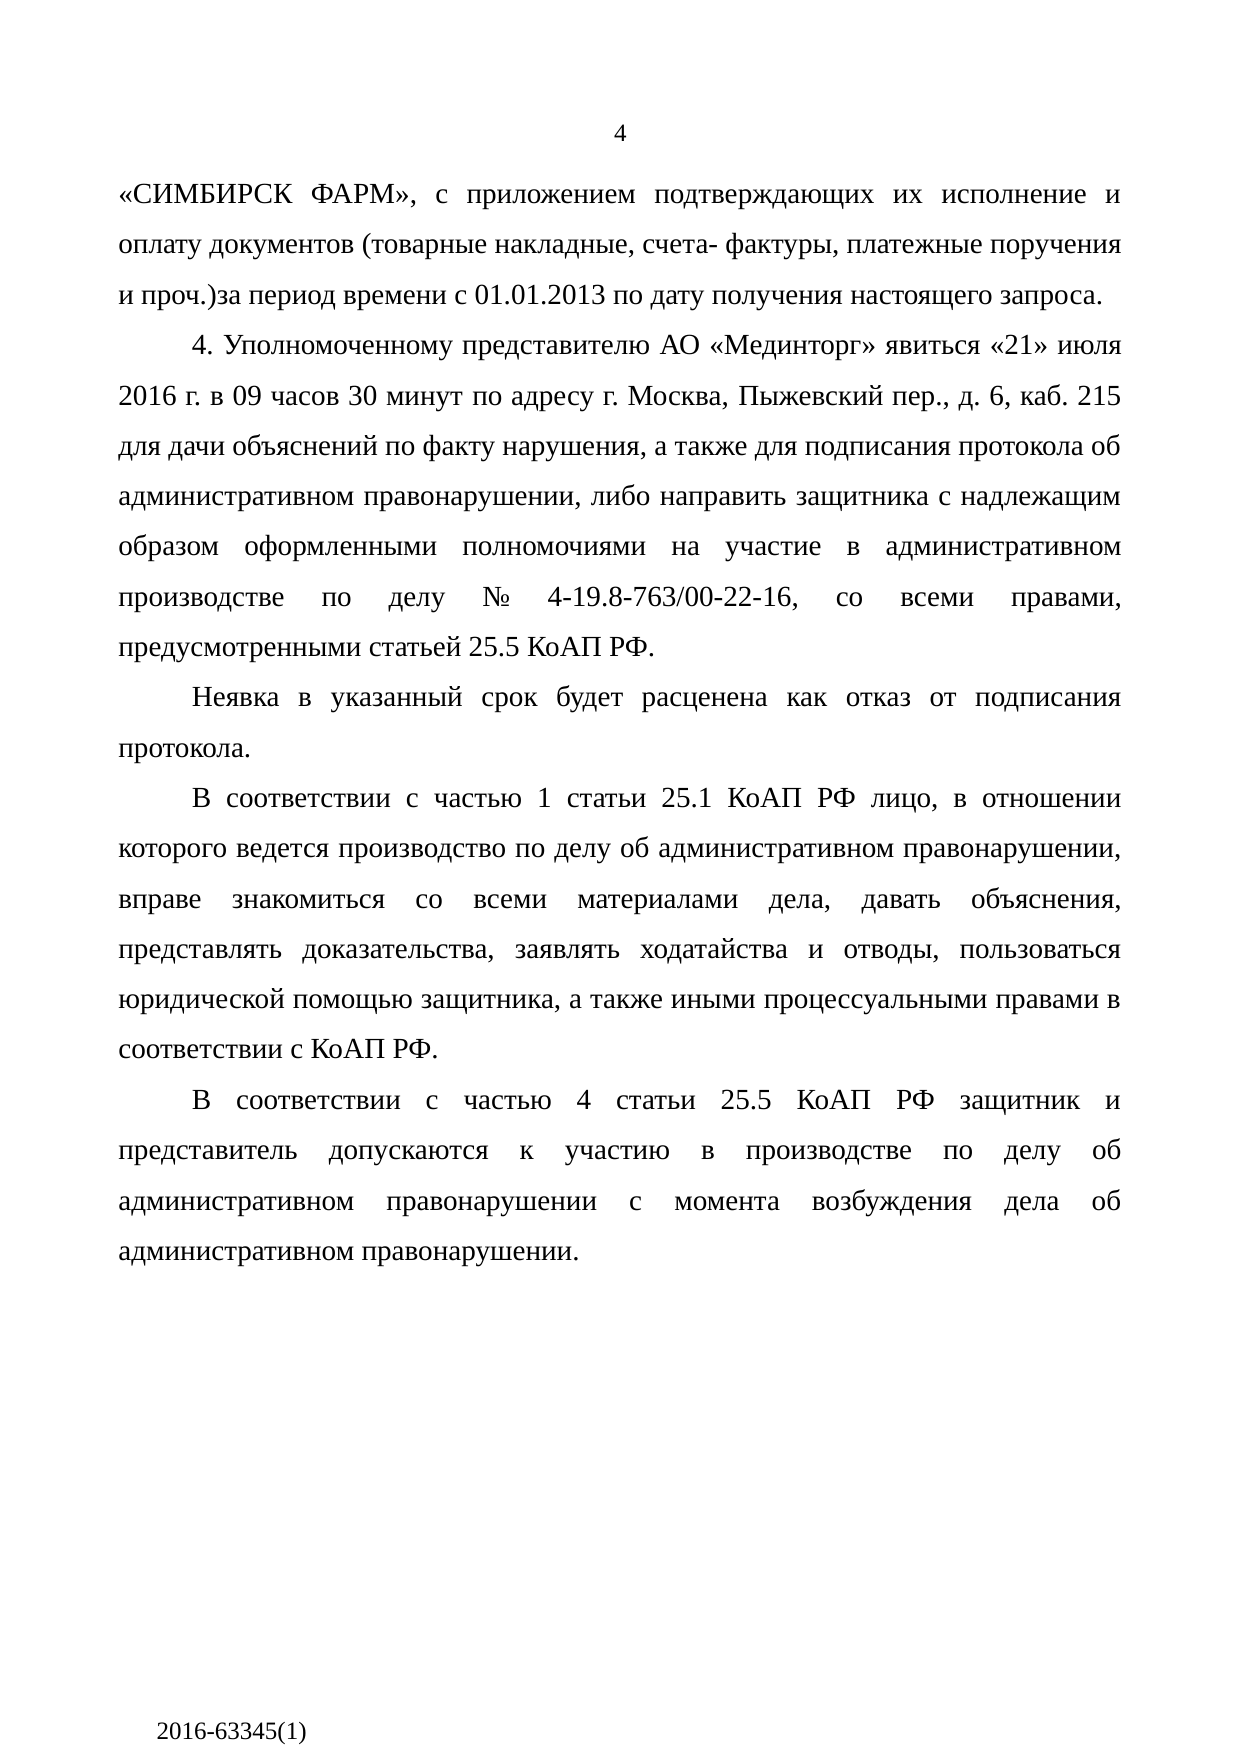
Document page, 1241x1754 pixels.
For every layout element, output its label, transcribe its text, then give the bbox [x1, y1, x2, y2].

text «СИМБИРСК ФАРМ», с приложением подтверждающих их исполнение и оплату документов (товарные накладные, счета- фактуры, платежные поручения и проч.)за период времени с 01.01.2013 по дату получения настоящего запроса. [118, 176, 1122, 311]
text В соответствии с частью 4 статьи 25.5 КоАП РФ защитник и представитель допускаются к участию в производстве по делу об административном правонарушении с момента возбуждения дела об административном правонарушении. [118, 1082, 1122, 1266]
text 4. Уполномоченному представителю АО «Мединторг» явиться «21» июля 2016 г. в 09 часов 30 минут по адресу г. Москва, Пыжевский пер., д. 6, каб. 215 для дачи объяснений по факту нарушения, а также для подписания протокола об административном правонарушении, либо направить защитника с надлежащим образом оформленными полномочиями на участие в административном производстве по делу № 4-19.8-763/00-22-16, со всеми правами, предусмотренными статьей 25.5 КоАП РФ. [118, 327, 1122, 663]
text В соответствии с частью 1 статьи 25.1 КоАП РФ лицо, в отношении которого ведется производство по делу об административном правонарушении, вправе знакомиться со всеми материалами дела, давать объяснения, представлять доказательства, заявлять ходатайства и отводы, пользоваться юридической помощью защитника, а также иными процессуальными правами в соответствии с КоАП РФ. [118, 780, 1122, 1065]
text Неявка в указанный срок будет расценена как отказ от подписания протокола. [118, 679, 1122, 763]
